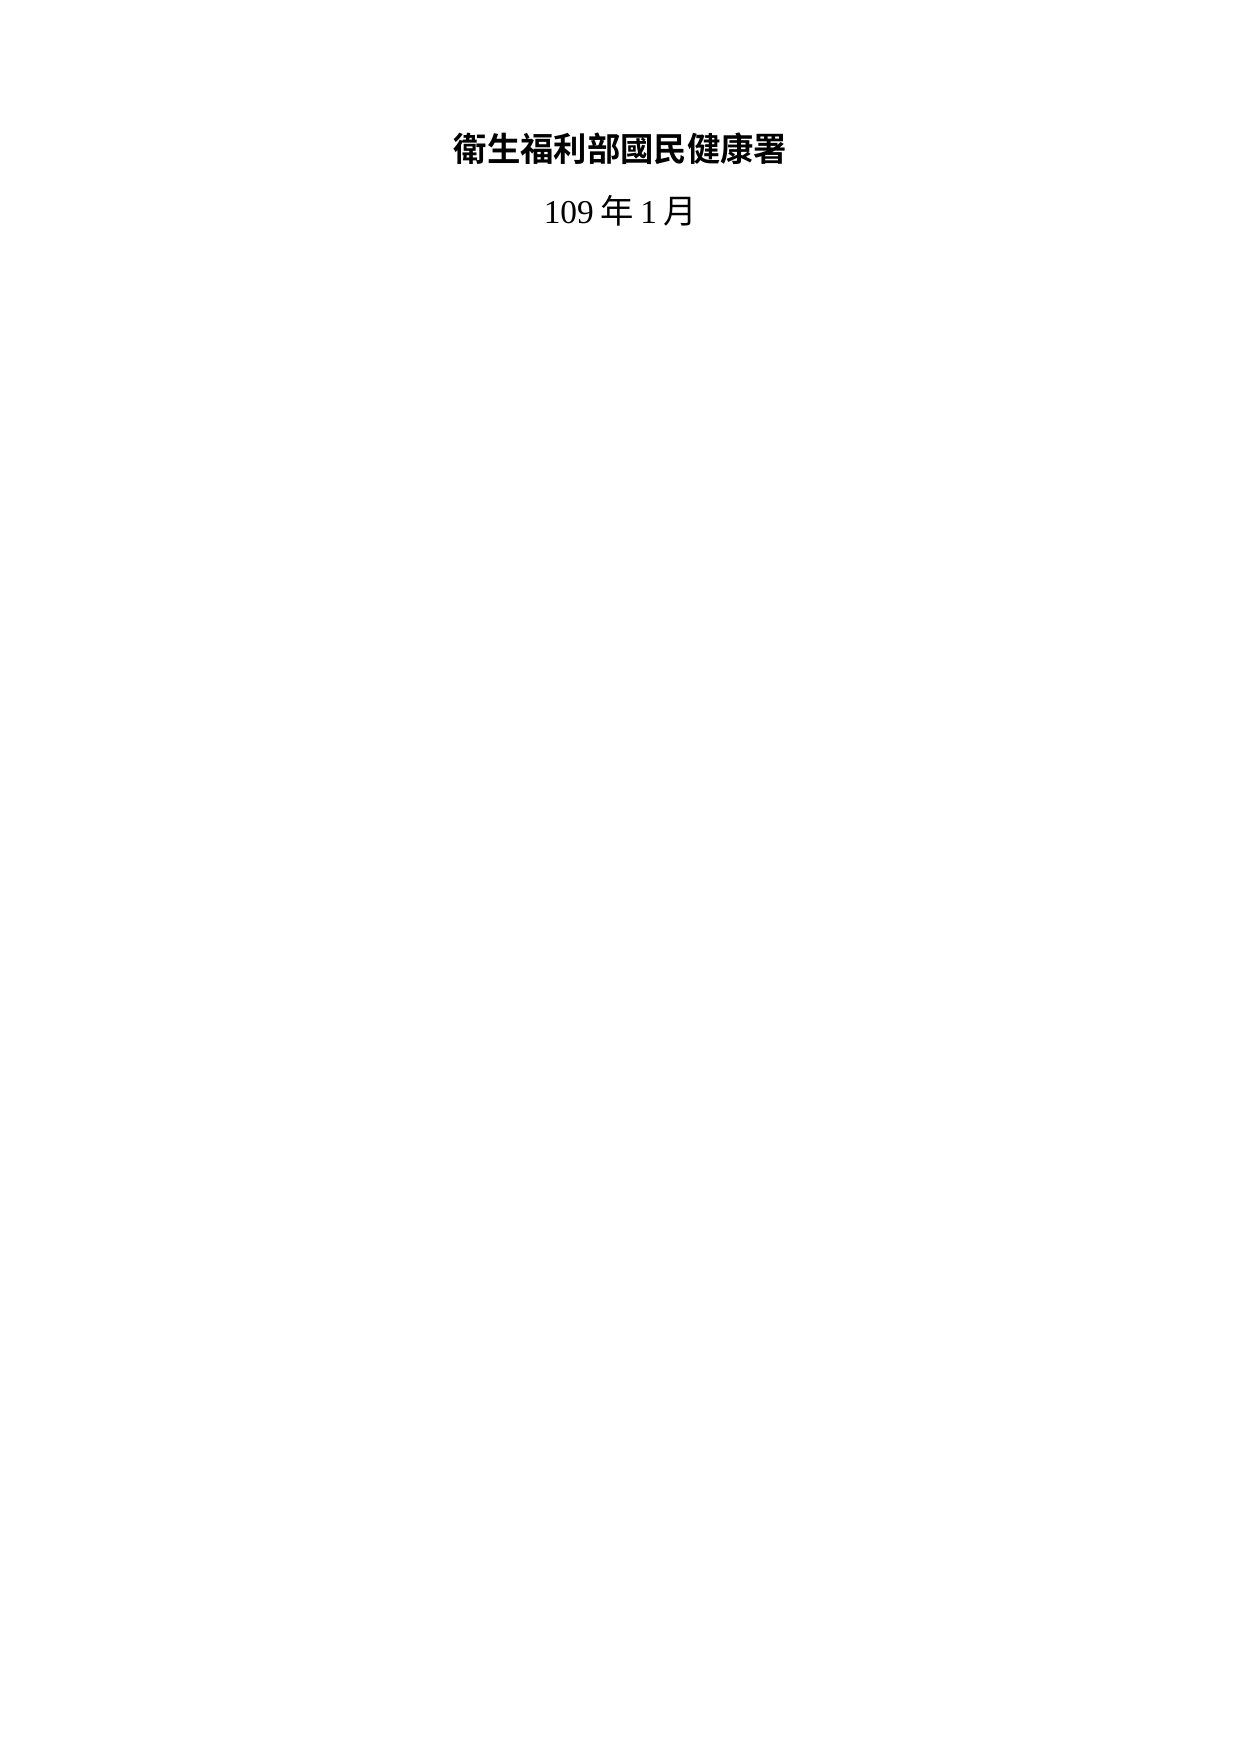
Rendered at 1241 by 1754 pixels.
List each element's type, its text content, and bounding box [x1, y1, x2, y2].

text 衛生福利部國民健康署 [187, 105, 1053, 167]
text 109年1月 [187, 167, 1053, 230]
